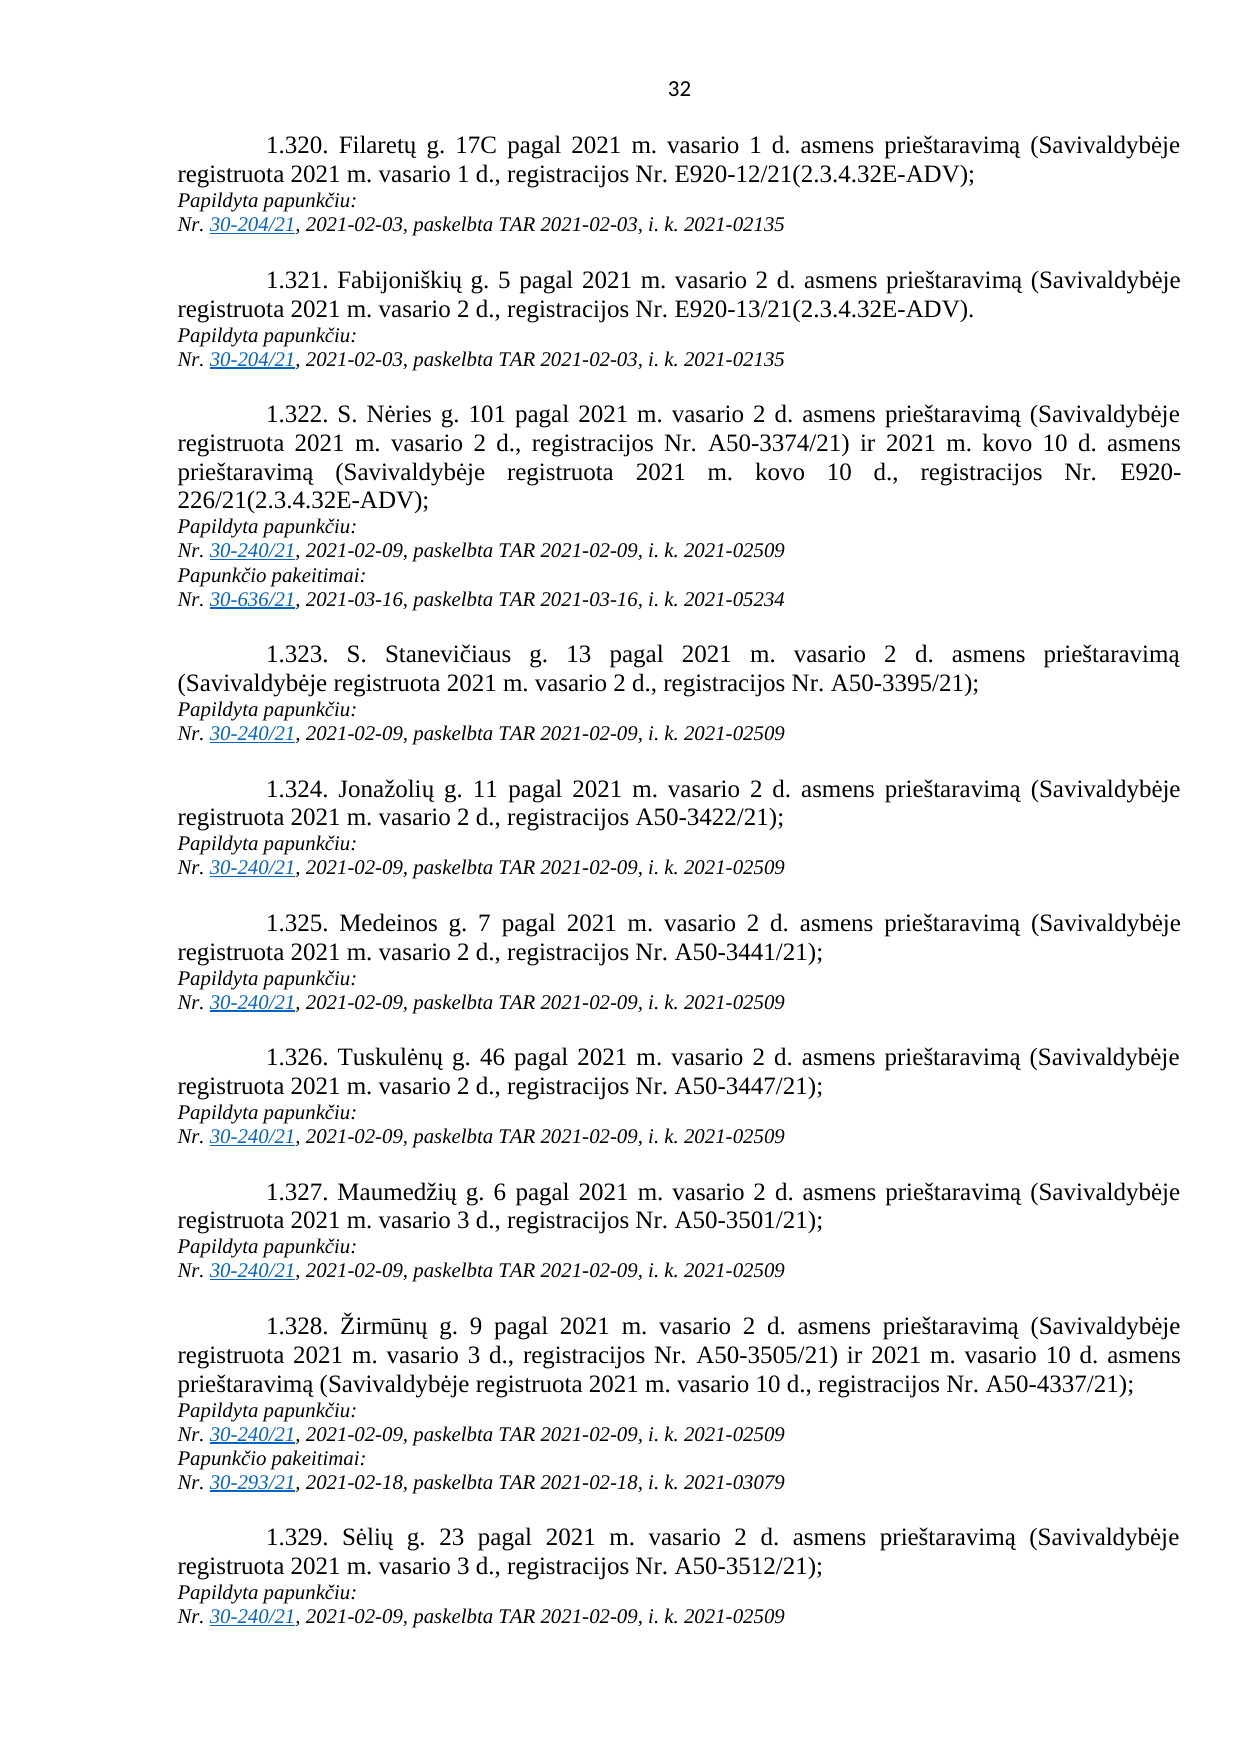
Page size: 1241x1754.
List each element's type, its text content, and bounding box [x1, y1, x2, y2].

text Papildyta papunkčiu: [177, 1234, 1181, 1258]
text Papunkčio pakeitimai: [177, 562, 1181, 587]
text Papildyta papunkčiu: [177, 322, 1181, 347]
text Nr. 30-240/21, 2021-02-09, paskelbta TAR 2021-02-09, i. k. 2021-02509 [177, 1604, 1181, 1628]
text Papildyta papunkčiu: [177, 1397, 1181, 1422]
text 1.325. Medeinos g. 7 pagal 2021 m. vasario 2 d. asmens prieštaravimą (Savivaldybėje registruota 2021 m. vasario 2 d., registracijos Nr. A50-3441/21); [177, 908, 1181, 966]
text Nr. 30-240/21, 2021-02-09, paskelbta TAR 2021-02-09, i. k. 2021-02509 [177, 855, 1181, 879]
text 1.322. S. Nėries g. 101 pagal 2021 m. vasario 2 d. asmens prieštaravimą (Savivaldybėje registruota 2021 m. vasario 2 d., registracijos Nr. A50-3374/21) ir 2021 m. kovo 10 d. asmens prieštaravimą (Savivaldybėje registruota 2021 m. kovo 10 d., registracijos Nr. E920-226/21(2.3.4.32E-ADV); [177, 399, 1181, 514]
text Nr. 30-204/21, 2021-02-03, paskelbta TAR 2021-02-03, i. k. 2021-02135 [177, 212, 1181, 236]
text 1.329. Sėlių g. 23 pagal 2021 m. vasario 2 d. asmens prieštaravimą (Savivaldybėje registruota 2021 m. vasario 3 d., registracijos Nr. A50-3512/21); [177, 1522, 1181, 1580]
text Papildyta papunkčiu: [177, 1580, 1181, 1604]
text Nr. 30-240/21, 2021-02-09, paskelbta TAR 2021-02-09, i. k. 2021-02509 [177, 1124, 1181, 1148]
text 1.326. Tuskulėnų g. 46 pagal 2021 m. vasario 2 d. asmens prieštaravimą (Savivaldybėje registruota 2021 m. vasario 2 d., registracijos Nr. A50-3447/21); [177, 1042, 1181, 1100]
text 1.328. Žirmūnų g. 9 pagal 2021 m. vasario 2 d. asmens prieštaravimą (Savivaldybėje registruota 2021 m. vasario 3 d., registracijos Nr. A50-3505/21) ir 2021 m. vasario 10 d. asmens prieštaravimą (Savivaldybėje registruota 2021 m. vasario 10 d., registracijos Nr. A50-4337/21); [177, 1311, 1181, 1397]
text Nr. 30-240/21, 2021-02-09, paskelbta TAR 2021-02-09, i. k. 2021-02509 [177, 538, 1181, 562]
text Nr. 30-636/21, 2021-03-16, paskelbta TAR 2021-03-16, i. k. 2021-05234 [177, 587, 1181, 611]
text Nr. 30-204/21, 2021-02-03, paskelbta TAR 2021-02-03, i. k. 2021-02135 [177, 347, 1181, 371]
text Nr. 30-240/21, 2021-02-09, paskelbta TAR 2021-02-09, i. k. 2021-02509 [177, 721, 1181, 745]
text Papildyta papunkčiu: [177, 514, 1181, 538]
text 1.323. S. Stanevičiaus g. 13 pagal 2021 m. vasario 2 d. asmens prieštaravimą (Savivaldybėje registruota 2021 m. vasario 2 d., registracijos Nr. A50-3395/21); [177, 639, 1181, 697]
text Nr. 30-240/21, 2021-02-09, paskelbta TAR 2021-02-09, i. k. 2021-02509 [177, 1422, 1181, 1446]
text 1.321. Fabijoniškių g. 5 pagal 2021 m. vasario 2 d. asmens prieštaravimą (Savivaldybėje registruota 2021 m. vasario 2 d., registracijos Nr. E920-13/21(2.3.4.32E-ADV). [177, 265, 1181, 322]
text Papildyta papunkčiu: [177, 1100, 1181, 1124]
text 1.320. Filaretų g. 17C pagal 2021 m. vasario 1 d. asmens prieštaravimą (Savivaldybėje registruota 2021 m. vasario 1 d., registracijos Nr. E920-12/21(2.3.4.32E-ADV); [177, 131, 1181, 188]
text Nr. 30-293/21, 2021-02-18, paskelbta TAR 2021-02-18, i. k. 2021-03079 [177, 1470, 1181, 1494]
text Papildyta papunkčiu: [177, 966, 1181, 990]
text Papildyta papunkčiu: [177, 697, 1181, 721]
text Papildyta papunkčiu: [177, 188, 1181, 212]
text Nr. 30-240/21, 2021-02-09, paskelbta TAR 2021-02-09, i. k. 2021-02509 [177, 1258, 1181, 1282]
text Nr. 30-240/21, 2021-02-09, paskelbta TAR 2021-02-09, i. k. 2021-02509 [177, 990, 1181, 1014]
text Papildyta papunkčiu: [177, 831, 1181, 855]
text 1.327. Maumedžių g. 6 pagal 2021 m. vasario 2 d. asmens prieštaravimą (Savivaldybėje registruota 2021 m. vasario 3 d., registracijos Nr. A50-3501/21); [177, 1177, 1181, 1234]
text Papunkčio pakeitimai: [177, 1446, 1181, 1470]
text 1.324. Jonažolių g. 11 pagal 2021 m. vasario 2 d. asmens prieštaravimą (Savivaldybėje registruota 2021 m. vasario 2 d., registracijos A50-3422/21); [177, 774, 1181, 831]
